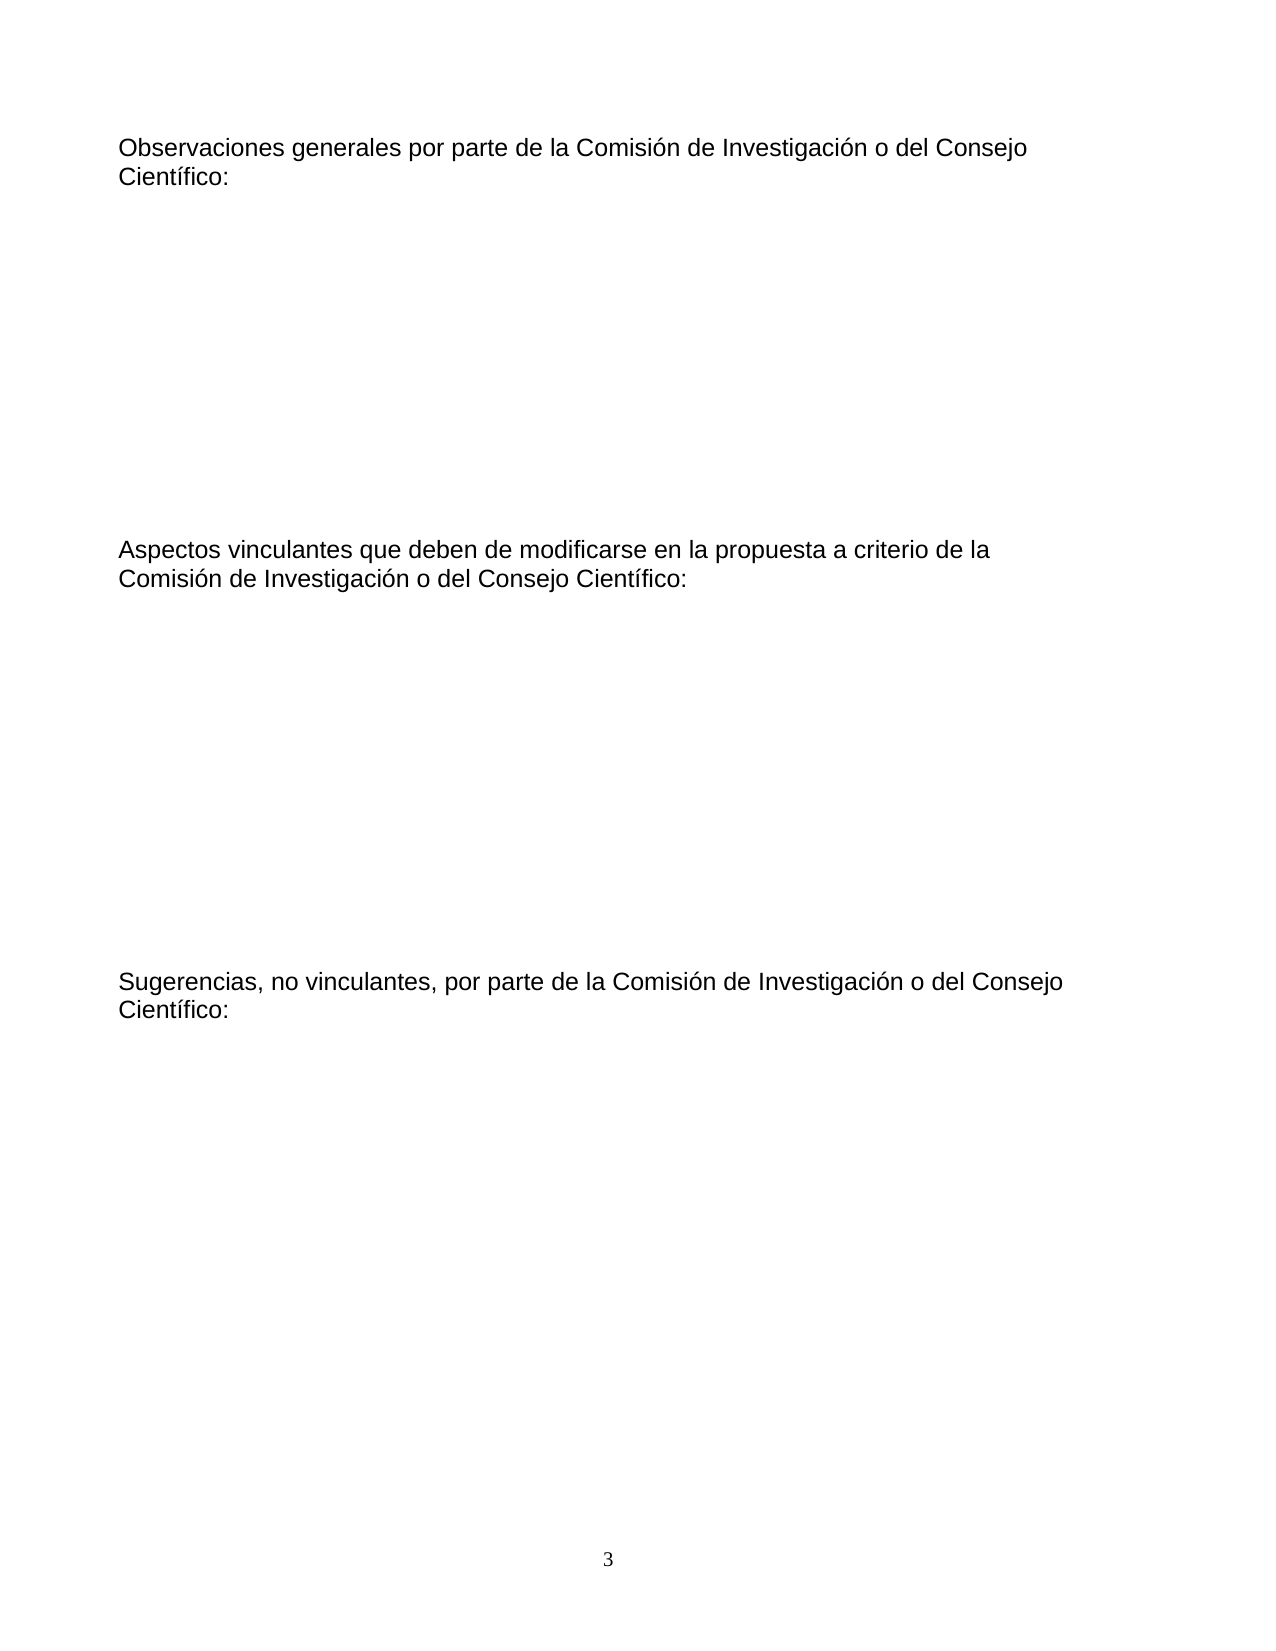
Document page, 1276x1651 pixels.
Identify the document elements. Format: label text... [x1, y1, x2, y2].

text Sugerencias, no vinculantes, por parte de la Comisión de Investigación o del Consejo Científico: [118, 967, 1098, 1024]
text Aspectos vinculantes que deben de modificarse en la propuesta a criterio de la Comisión de Investigación o del Consejo Científico: [118, 535, 1098, 593]
text Observaciones generales por parte de la Comisión de Investigación o del Consejo Científico: [118, 133, 1098, 190]
